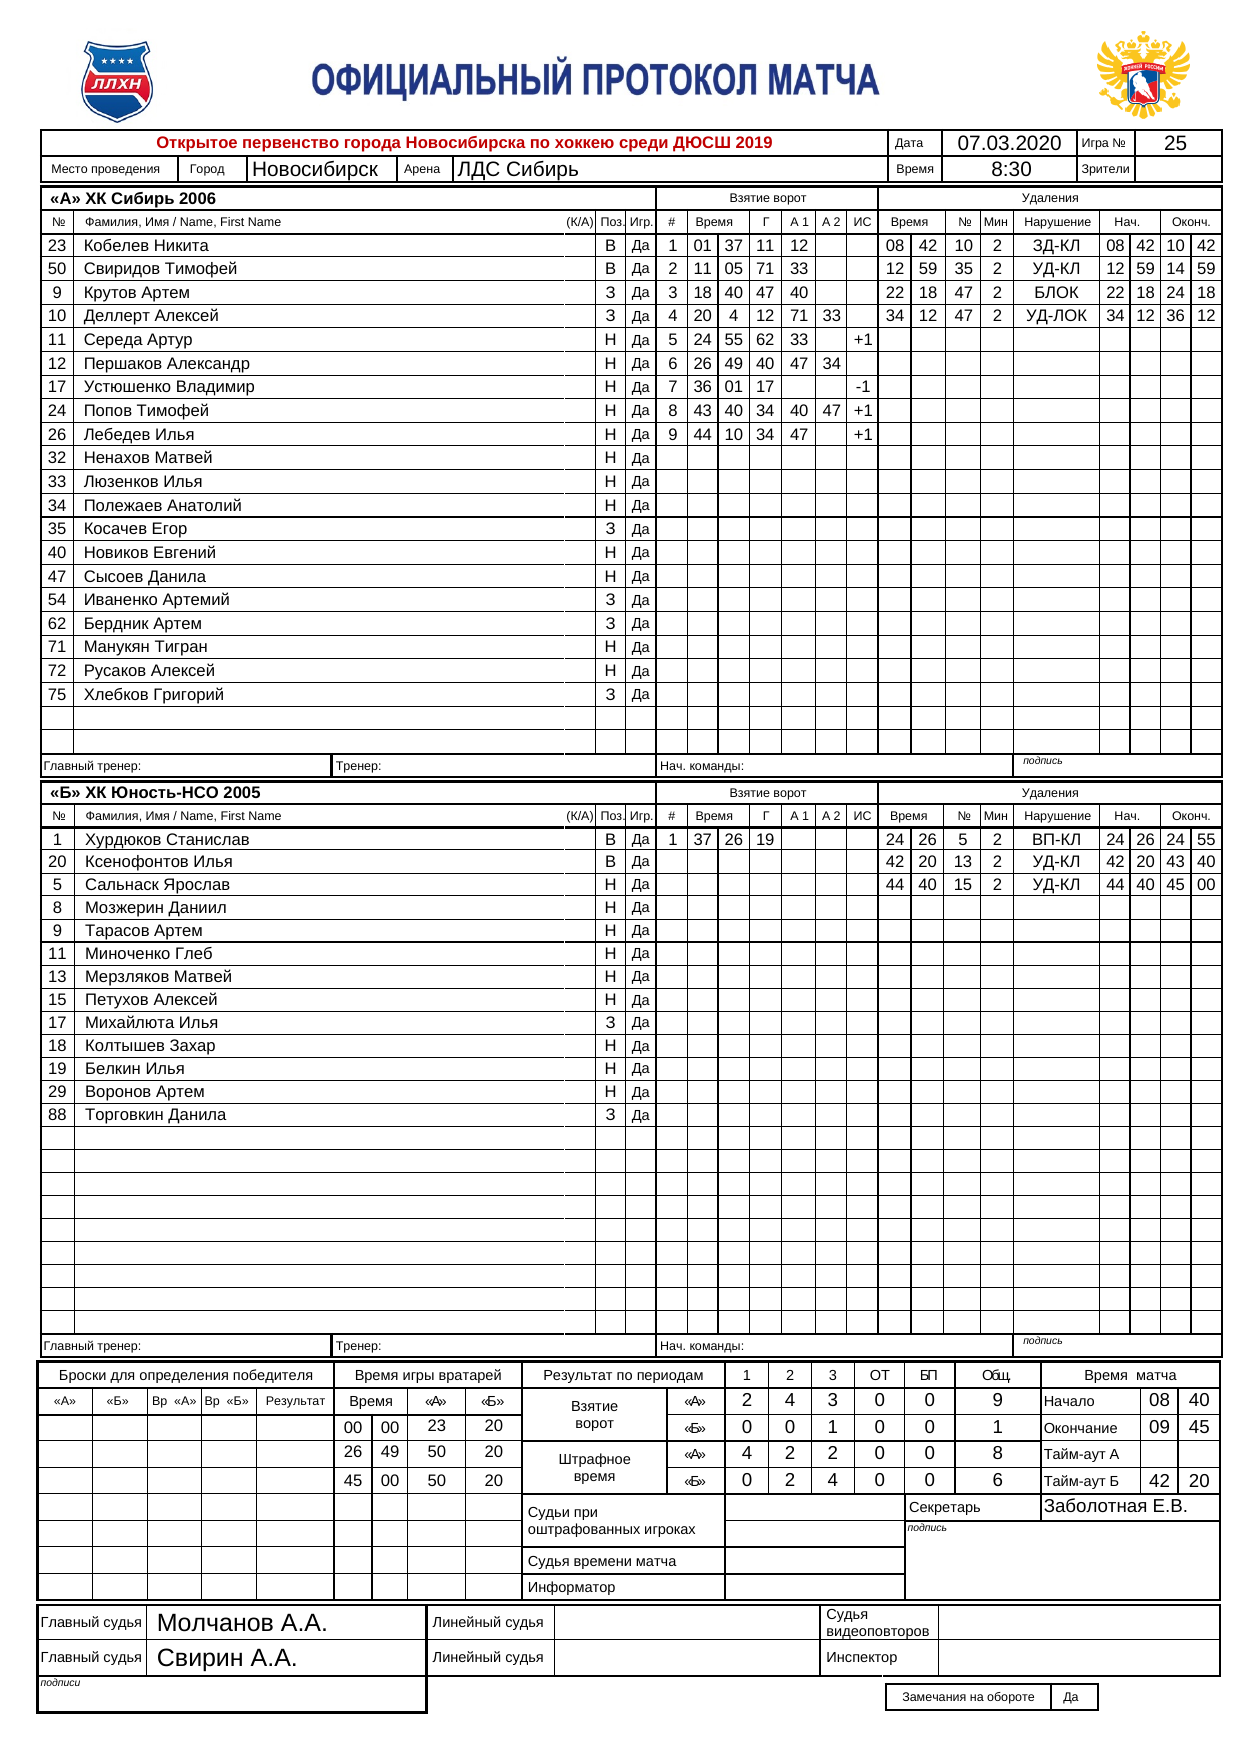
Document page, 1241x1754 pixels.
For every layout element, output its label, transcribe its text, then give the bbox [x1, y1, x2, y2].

table_cell 40 [42, 541, 73, 564]
table_cell [148, 1416, 201, 1440]
table_cell [1100, 494, 1129, 516]
table_cell 22 [1100, 281, 1129, 303]
table_cell [719, 470, 749, 493]
table_cell 42 [1141, 1468, 1177, 1493]
table_cell 2 [981, 281, 1013, 303]
table_cell [1131, 683, 1160, 706]
table_cell [688, 989, 717, 1011]
table_cell 50 [42, 257, 73, 280]
table_cell [912, 399, 945, 422]
table_cell [565, 541, 595, 564]
table_cell «Б» [668, 1415, 724, 1440]
table_cell [981, 896, 1013, 918]
table_cell Тарасов Артем [75, 920, 564, 941]
table_cell [719, 1058, 749, 1079]
table_cell Взятие ворот [523, 1389, 666, 1440]
table_cell [657, 1012, 687, 1033]
table_cell [657, 1058, 687, 1079]
table_cell [688, 1081, 717, 1103]
table_cell Нач. команды: [657, 755, 1012, 776]
table_cell [1014, 376, 1099, 398]
table_cell [946, 730, 980, 753]
table_cell Новиков Евгений [74, 541, 564, 564]
table_cell [565, 636, 595, 658]
table_cell Да [626, 235, 655, 256]
table_cell 0 [855, 1442, 904, 1467]
table_cell 2 [981, 257, 1013, 280]
table_cell З [596, 588, 625, 611]
table_cell [816, 257, 846, 280]
table_cell № [946, 211, 980, 233]
table_cell Першаков Александр [74, 352, 564, 374]
table_cell (К/А) [565, 211, 595, 233]
table_cell Лебедев Илья [74, 423, 564, 445]
table_cell Да [626, 541, 655, 564]
table_cell [1161, 1311, 1190, 1333]
table_cell [816, 659, 846, 682]
table_cell [565, 874, 595, 895]
table_cell 44 [688, 423, 717, 445]
table_cell [816, 1081, 846, 1103]
table_cell [565, 1242, 595, 1264]
table_cell [688, 659, 717, 682]
table_cell [816, 423, 846, 445]
table_cell 59 [1131, 257, 1160, 280]
table_cell [719, 612, 749, 634]
table_cell [912, 352, 945, 374]
table_cell [1131, 588, 1160, 611]
table_cell [1100, 1265, 1129, 1287]
table_cell [981, 1035, 1013, 1057]
table_cell Да [626, 829, 655, 849]
table_cell [565, 683, 595, 706]
table_cell [981, 541, 1013, 564]
table_cell [782, 1035, 815, 1057]
table_cell 37 [719, 235, 749, 256]
table_cell [202, 1468, 256, 1493]
table_cell [782, 494, 815, 516]
table_cell [946, 636, 980, 658]
table_cell [688, 850, 717, 872]
table_cell [847, 612, 877, 634]
table_cell [565, 1173, 595, 1195]
table_cell [1014, 494, 1099, 516]
table_cell [1131, 989, 1160, 1011]
table_cell [565, 588, 595, 611]
table_cell [657, 1242, 687, 1264]
table_cell Да [626, 399, 655, 422]
table_cell Нарушение [1014, 805, 1099, 826]
table_cell Деллерт Алексей [74, 305, 564, 327]
table_cell [373, 1574, 407, 1599]
table_cell [1100, 1127, 1129, 1149]
table_header Результат по периодам [523, 1363, 724, 1387]
table_cell [750, 1288, 781, 1310]
table_cell Оконч. [1161, 211, 1221, 233]
table_cell Манукян Тигран [74, 636, 564, 658]
table_cell [42, 1265, 74, 1287]
table_header 07.03.2020 [943, 131, 1076, 155]
table_cell Судья времени матча [523, 1548, 724, 1573]
table_cell [847, 966, 877, 987]
table_cell [782, 1173, 815, 1195]
table_cell [750, 730, 781, 753]
table_cell [944, 1012, 980, 1033]
table_cell [1192, 1012, 1221, 1033]
table_cell [75, 1150, 564, 1172]
table_cell [1131, 1081, 1160, 1103]
table_cell [148, 1521, 201, 1546]
table_cell Тренер: [333, 755, 655, 776]
table_cell Да [626, 659, 655, 682]
table_cell [782, 1265, 815, 1287]
table_cell 0 [855, 1468, 904, 1493]
table_cell 37 [688, 829, 717, 849]
table_cell [816, 281, 846, 303]
table_cell 5 [42, 874, 74, 895]
table_cell [1161, 1173, 1190, 1195]
table_cell Тайм-аут А [1042, 1441, 1140, 1467]
table_cell [944, 943, 980, 964]
table_cell [981, 636, 1013, 658]
table_cell [782, 1127, 815, 1149]
table_cell 00 [335, 1416, 371, 1440]
table_cell [75, 1127, 564, 1149]
table_cell 8 [42, 896, 74, 918]
table_cell Середа Артур [74, 328, 564, 351]
table_cell [1131, 376, 1160, 398]
table_cell № [944, 805, 980, 826]
table_cell А 2 [816, 805, 846, 826]
table_cell [1161, 1219, 1190, 1241]
table_cell [879, 730, 910, 753]
table_cell [816, 920, 846, 941]
table_cell [726, 1495, 904, 1520]
table_cell [626, 707, 655, 729]
table_cell [1100, 989, 1129, 1011]
table_cell [750, 874, 781, 895]
table_cell [912, 446, 945, 469]
table_cell [981, 470, 1013, 493]
table_cell [688, 518, 717, 540]
table_cell [42, 1196, 74, 1218]
table_cell [565, 399, 595, 422]
table_cell [1131, 423, 1160, 445]
table_cell [847, 1035, 877, 1057]
table_cell [565, 1012, 595, 1033]
table_cell [981, 1265, 1013, 1287]
table_cell [946, 659, 980, 682]
table_cell [847, 235, 877, 256]
table_cell [1161, 1127, 1190, 1149]
table_cell [1099, 1682, 1220, 1711]
table_cell [1014, 920, 1099, 941]
table_cell 0 [905, 1389, 954, 1413]
table_cell [657, 1081, 687, 1103]
table_cell 6 [956, 1468, 1040, 1493]
table_cell [1192, 730, 1221, 753]
table_cell [93, 1468, 147, 1493]
table_cell [1014, 612, 1099, 634]
table_cell Судья видеоповторов [821, 1606, 938, 1639]
table_cell [946, 565, 980, 587]
table_cell Да [626, 565, 655, 587]
table_cell [750, 707, 781, 729]
table_cell [719, 636, 749, 658]
table_cell [1014, 1265, 1099, 1287]
table_cell [944, 1104, 980, 1126]
table_cell [816, 1242, 846, 1264]
table_cell [816, 1311, 846, 1333]
table_cell Да [626, 874, 655, 895]
table_cell [1192, 1196, 1221, 1218]
table_cell [1100, 707, 1129, 729]
table_cell 9 [956, 1389, 1040, 1413]
table_cell [1192, 446, 1221, 469]
table_cell 0 [905, 1468, 954, 1493]
table_cell [946, 328, 980, 351]
table_cell [1161, 636, 1190, 658]
table_cell УД-ЛОК [1014, 305, 1099, 327]
table_cell [42, 730, 73, 753]
table_cell [816, 235, 846, 256]
table_cell [626, 1265, 655, 1287]
table_cell [944, 1219, 980, 1241]
table_cell [39, 1416, 92, 1440]
table_cell [93, 1574, 147, 1599]
table_cell 08 [1100, 235, 1129, 256]
table_cell [912, 1058, 943, 1079]
table_cell [847, 1127, 877, 1149]
table_cell [1192, 896, 1221, 918]
table_cell [335, 1547, 371, 1573]
table_cell подпись [1014, 755, 1221, 776]
table_cell [879, 1196, 910, 1218]
table_cell [1192, 659, 1221, 682]
table_cell [42, 1150, 74, 1172]
table_cell [912, 1150, 943, 1172]
table_cell [1014, 541, 1099, 564]
table_cell [565, 376, 595, 398]
table_cell [1131, 1242, 1160, 1264]
table_cell [202, 1547, 256, 1573]
table_cell [565, 305, 595, 327]
table_cell [1014, 896, 1099, 918]
table_cell Главный судья [39, 1640, 146, 1675]
table_cell [657, 920, 687, 941]
table_cell [750, 1196, 781, 1218]
table_cell Мерзляков Матвей [75, 966, 564, 987]
table_cell [75, 1311, 564, 1333]
table_cell 11 [42, 328, 73, 351]
table_cell Да [626, 943, 655, 964]
table_cell [912, 518, 945, 540]
table_cell [555, 1606, 819, 1639]
table_cell [1161, 659, 1190, 682]
table_cell 2 [981, 235, 1013, 256]
table_cell Торговкин Данила [75, 1104, 564, 1126]
table_cell [1161, 1058, 1190, 1079]
table_cell [74, 730, 564, 753]
table_cell [946, 612, 980, 634]
table_cell 40 [719, 281, 749, 303]
table_cell 54 [42, 588, 73, 611]
table_cell [946, 446, 980, 469]
table_cell 47 [42, 565, 73, 587]
table_cell 20 [1179, 1468, 1219, 1493]
table_cell [1100, 541, 1129, 564]
table_cell [565, 423, 595, 445]
table_cell 40 [782, 399, 815, 422]
table_cell [1192, 943, 1221, 964]
table_cell [688, 1058, 717, 1079]
table_cell [1100, 896, 1129, 918]
table_cell [657, 588, 687, 611]
table_cell Окончание [1042, 1415, 1140, 1440]
table_cell 35 [946, 257, 980, 280]
table_cell [750, 1104, 781, 1126]
table_cell «Б» [93, 1389, 147, 1413]
table_cell [1100, 1173, 1129, 1195]
table_cell [847, 943, 877, 964]
table_cell [879, 1265, 910, 1287]
table_cell [1100, 1012, 1129, 1033]
table_cell [1161, 446, 1190, 469]
table_cell 20 [466, 1468, 521, 1493]
table_cell [879, 920, 910, 941]
table_cell [816, 1127, 846, 1149]
table_cell [1014, 399, 1099, 422]
table_cell [879, 470, 910, 493]
table_cell [202, 1494, 256, 1520]
table_cell 26 [42, 423, 73, 445]
table_cell 62 [42, 612, 73, 634]
table_cell Да [626, 257, 655, 280]
table_cell [565, 1035, 595, 1057]
table_cell [879, 1035, 910, 1057]
table_cell [782, 1242, 815, 1264]
table_cell 34 [1100, 305, 1129, 327]
table_cell [912, 1288, 943, 1310]
table_cell [1100, 1288, 1129, 1310]
table_cell БЛОК [1014, 281, 1099, 303]
table_header 25 [1136, 131, 1221, 155]
table_cell 19 [750, 829, 781, 849]
table_cell 2 [981, 874, 1013, 895]
table_cell [981, 565, 1013, 587]
table_cell 2 [981, 850, 1013, 872]
table_cell 47 [816, 399, 846, 422]
table_cell [657, 1311, 687, 1333]
table_cell 33 [816, 305, 846, 327]
table_cell [1100, 659, 1129, 682]
table_header «Б» ХК Юность-НСО 2005 [42, 783, 655, 803]
table_cell [1131, 352, 1160, 374]
table_cell [565, 1219, 595, 1241]
table_cell 09 [1141, 1415, 1177, 1440]
table_cell [719, 1127, 749, 1149]
table_cell 26 [1131, 829, 1160, 849]
table_cell Русаков Алексей [74, 659, 564, 682]
table_cell 4 [726, 1442, 768, 1467]
table_cell [626, 1288, 655, 1310]
table_cell 45 [335, 1468, 371, 1493]
table_cell [879, 707, 910, 729]
table_cell [1192, 1127, 1221, 1149]
table_cell [879, 541, 910, 564]
table_cell З [596, 612, 625, 634]
table_cell [42, 1127, 74, 1149]
table_cell Белкин Илья [75, 1058, 564, 1079]
table_cell [847, 588, 877, 611]
table_cell [565, 989, 595, 1011]
table_cell 08 [1141, 1389, 1177, 1413]
table_cell [1100, 328, 1129, 351]
table_cell 4 [719, 305, 749, 327]
table_cell Н [596, 1035, 625, 1057]
table_cell [719, 920, 749, 941]
table_cell [1131, 446, 1160, 469]
table_cell [719, 1035, 749, 1057]
table_cell [782, 1058, 815, 1079]
table_cell [782, 707, 815, 729]
table_cell [782, 896, 815, 918]
table_cell [565, 1104, 595, 1126]
table_cell Да [626, 281, 655, 303]
table_cell [946, 423, 980, 445]
table_cell [1014, 565, 1099, 587]
table_cell [912, 541, 945, 564]
table_cell 0 [769, 1415, 811, 1440]
table_cell [1131, 328, 1160, 351]
table_cell 17 [42, 1012, 74, 1033]
table_cell [335, 1574, 371, 1599]
table_cell [75, 1173, 564, 1195]
table_cell [816, 1012, 846, 1033]
table_cell [981, 730, 1013, 753]
table_cell [946, 352, 980, 374]
table_cell [750, 612, 781, 634]
table_cell [879, 565, 910, 587]
table_cell [1161, 352, 1190, 374]
table_cell [1100, 1035, 1129, 1057]
table_cell Да [626, 494, 655, 516]
table_cell [688, 541, 717, 564]
table_cell Да [626, 636, 655, 658]
table_cell [657, 730, 687, 753]
table_cell 13 [42, 966, 74, 987]
table_cell Тренер: [333, 1335, 655, 1356]
table_cell Да [626, 352, 655, 374]
table_cell «А» [668, 1442, 724, 1467]
table_cell [1192, 423, 1221, 445]
table_cell [782, 730, 815, 753]
table_cell [981, 966, 1013, 987]
table_cell [981, 920, 1013, 941]
table_cell [981, 423, 1013, 445]
table_cell 12 [912, 305, 945, 327]
table_cell Н [596, 636, 625, 658]
table_cell [912, 943, 943, 964]
table_cell 12 [750, 305, 781, 327]
table_cell Линейный судья [428, 1640, 554, 1675]
table_cell 47 [750, 281, 781, 303]
table_cell «А» [668, 1389, 724, 1413]
table_cell 0 [905, 1442, 954, 1467]
table_cell 01 [688, 235, 717, 256]
table_cell [657, 1035, 687, 1057]
table_cell [1161, 565, 1190, 587]
table_cell Нарушение [1014, 211, 1099, 233]
table_cell [1100, 423, 1129, 445]
table_cell [750, 541, 781, 564]
table_cell Н [596, 423, 625, 445]
table_header 3 [812, 1363, 854, 1387]
table_cell [657, 989, 687, 1011]
table_cell [719, 446, 749, 469]
table_cell [596, 707, 625, 729]
table_cell [719, 565, 749, 587]
table_cell [847, 1288, 877, 1310]
table_cell [719, 896, 749, 918]
table_cell В [596, 829, 625, 849]
table_cell [981, 494, 1013, 516]
table_cell З [596, 281, 625, 303]
table_cell Информатор [523, 1575, 724, 1599]
table_cell [565, 612, 595, 634]
table_cell [782, 920, 815, 941]
table_cell [726, 1521, 904, 1546]
table_cell [782, 541, 815, 564]
table_cell 33 [782, 328, 815, 351]
table_cell [657, 1219, 687, 1241]
table_cell 50 [408, 1468, 465, 1493]
table_cell [912, 989, 943, 1011]
table_cell [1136, 157, 1221, 181]
table_cell [981, 1288, 1013, 1310]
table_cell [657, 470, 687, 493]
table_cell 55 [719, 328, 749, 351]
table_cell [816, 683, 846, 706]
table_cell [1014, 588, 1099, 611]
table_cell 15 [42, 989, 74, 1011]
table_cell [1192, 1058, 1221, 1079]
table_cell [750, 1012, 781, 1033]
table_cell 1 [657, 829, 687, 849]
table_cell 40 [782, 281, 815, 303]
table_cell Главный тренер: [42, 1335, 330, 1356]
table_cell В [596, 257, 625, 280]
table_cell [816, 588, 846, 611]
table_cell 1 [812, 1415, 854, 1440]
table_cell [257, 1416, 333, 1440]
table_cell [596, 730, 625, 753]
table_cell Время [335, 1389, 407, 1413]
table_cell [1161, 423, 1190, 445]
table_cell [148, 1547, 201, 1573]
table_cell Да [626, 1012, 655, 1033]
table_cell [688, 446, 717, 469]
table_cell [1131, 1311, 1160, 1333]
table_cell [847, 352, 877, 374]
table_cell [912, 730, 945, 753]
table_cell [565, 920, 595, 941]
table_cell Время [688, 805, 749, 826]
table_cell 47 [782, 423, 815, 445]
table_cell [373, 1494, 407, 1520]
table_cell [816, 730, 846, 753]
table_cell Да [626, 1081, 655, 1103]
table_cell [847, 920, 877, 941]
table_cell [879, 1311, 910, 1333]
table_cell 18 [688, 281, 717, 303]
table_cell Время [879, 211, 945, 233]
table_cell Да [626, 850, 655, 872]
table_cell Да [626, 896, 655, 918]
table_cell [879, 1150, 910, 1172]
table_cell [750, 1081, 781, 1103]
table_cell [1014, 423, 1099, 445]
table_header Удаления [879, 188, 1221, 209]
picture [5, 28, 1197, 129]
table_cell 71 [750, 257, 781, 280]
table_cell [657, 494, 687, 516]
table_cell [847, 541, 877, 564]
table_cell [816, 636, 846, 658]
table_cell [719, 730, 749, 753]
table_cell [847, 707, 877, 729]
table_cell З [596, 683, 625, 706]
table_cell [565, 1265, 595, 1287]
table_cell [596, 1127, 625, 1149]
table_cell [1131, 1012, 1160, 1033]
table_cell [75, 1196, 564, 1218]
table_cell [1014, 1012, 1099, 1033]
table_cell [1161, 1242, 1190, 1264]
table_cell Н [596, 328, 625, 351]
table_cell [1141, 1441, 1177, 1467]
table_cell [1100, 1196, 1129, 1218]
table_cell [596, 1288, 625, 1310]
table_cell В [596, 235, 625, 256]
table_cell [912, 1012, 943, 1033]
table_cell 40 [719, 399, 749, 422]
table_cell +1 [847, 328, 877, 351]
table_cell [626, 1173, 655, 1195]
table_cell 47 [946, 281, 980, 303]
table_cell 0 [905, 1415, 954, 1440]
table_cell [1131, 636, 1160, 658]
table_cell [1100, 1242, 1129, 1264]
table_cell [657, 1127, 687, 1149]
table_cell 01 [719, 376, 749, 398]
table_cell [1192, 328, 1221, 351]
table_cell [1131, 1288, 1160, 1310]
table_cell [1131, 1127, 1160, 1149]
table_cell [816, 1104, 846, 1126]
table_cell ИС [847, 805, 877, 826]
table_cell Н [596, 874, 625, 895]
table_cell Попов Тимофей [74, 399, 564, 422]
table_cell [883, 1677, 1220, 1681]
table_cell [847, 874, 877, 895]
table_cell Н [596, 1081, 625, 1103]
table_cell [1161, 1196, 1190, 1218]
table_cell [1192, 636, 1221, 658]
table_cell [565, 896, 595, 918]
table_cell [912, 920, 943, 941]
table_cell Михайлюта Илья [75, 1012, 564, 1033]
table_cell Свиридов Тимофей [74, 257, 564, 280]
table_cell 00 [1192, 874, 1221, 895]
table_cell [750, 1035, 781, 1057]
table_cell [879, 659, 910, 682]
table_cell [657, 1104, 687, 1126]
table_cell [1131, 1058, 1160, 1079]
table_cell [1131, 1104, 1160, 1126]
table_cell [946, 541, 980, 564]
table_cell [912, 588, 945, 611]
table_cell [466, 1574, 521, 1599]
table_cell [782, 683, 815, 706]
table_cell [981, 707, 1013, 729]
table_cell [847, 1150, 877, 1172]
table_cell [1161, 1012, 1190, 1033]
table_cell 34 [750, 399, 781, 422]
table_cell З [596, 305, 625, 327]
table_cell [1192, 707, 1221, 729]
table_cell [202, 1441, 256, 1467]
table_cell [257, 1547, 333, 1573]
table_cell [719, 683, 749, 706]
table_cell 62 [750, 328, 781, 351]
table_cell [688, 1173, 717, 1195]
table_cell Н [596, 446, 625, 469]
table_cell [879, 423, 910, 445]
table_cell [1014, 1288, 1099, 1310]
table_cell [657, 659, 687, 682]
table_cell Устюшенко Владимир [74, 376, 564, 398]
table_cell 26 [719, 829, 749, 849]
table_cell [565, 966, 595, 987]
table_cell [981, 518, 1013, 540]
table_cell [782, 1196, 815, 1218]
table_cell Ксенофонтов Илья [75, 850, 564, 872]
table_cell [719, 1219, 749, 1241]
table_cell [1100, 565, 1129, 587]
table_cell [257, 1468, 333, 1493]
table_cell [1161, 1081, 1190, 1103]
table_cell 10 [946, 235, 980, 256]
table_cell [1192, 470, 1221, 493]
table_cell [657, 518, 687, 540]
table_cell 0 [726, 1415, 768, 1440]
table_cell [596, 1265, 625, 1287]
table_cell [944, 989, 980, 1011]
table_cell 24 [688, 328, 717, 351]
table_cell № [42, 211, 73, 233]
table_cell Хурдюков Станислав [75, 829, 564, 849]
table_cell 9 [42, 281, 73, 303]
table_cell Н [596, 494, 625, 516]
table_cell [719, 1242, 749, 1264]
table_cell [879, 588, 910, 611]
table_cell Секретарь [906, 1495, 1040, 1520]
table_cell [939, 1606, 1219, 1639]
table_cell [1014, 730, 1099, 753]
table_cell [719, 943, 749, 964]
table_cell [981, 352, 1013, 374]
table_cell № [42, 805, 74, 826]
table_cell [944, 1058, 980, 1079]
table_cell 88 [42, 1104, 74, 1126]
table_cell [946, 376, 980, 398]
table_cell [944, 1150, 980, 1172]
table_header Дата [889, 131, 941, 155]
table_cell 12 [879, 257, 910, 280]
table_cell [816, 850, 846, 872]
table_cell [981, 1150, 1013, 1172]
table_cell [1192, 588, 1221, 611]
table_cell [657, 966, 687, 987]
table_cell [466, 1521, 521, 1546]
table_cell [847, 257, 877, 280]
table_cell [1161, 1150, 1190, 1172]
table_cell 40 [912, 874, 943, 895]
table_cell [981, 1311, 1013, 1333]
table_cell [565, 1058, 595, 1079]
table_cell Да [626, 989, 655, 1011]
table_cell [912, 683, 945, 706]
table_cell [879, 636, 910, 658]
table_cell [944, 1173, 980, 1195]
table_cell [565, 235, 595, 256]
table_cell [981, 683, 1013, 706]
table_cell [688, 588, 717, 611]
table_cell [912, 1104, 943, 1126]
table_cell [912, 636, 945, 658]
table_cell [912, 1265, 943, 1287]
table_cell [1192, 494, 1221, 516]
table_cell [1161, 707, 1190, 729]
table_cell [816, 943, 846, 964]
table_cell [1192, 1104, 1221, 1126]
table_cell «Б» [668, 1468, 724, 1493]
table_cell [912, 1219, 943, 1241]
table_cell [657, 1196, 687, 1218]
table_cell [981, 1173, 1013, 1195]
table_cell [1131, 896, 1160, 918]
table_cell [688, 1311, 717, 1333]
table_cell [42, 1288, 74, 1310]
table_cell [1014, 943, 1099, 964]
table_cell [257, 1494, 333, 1520]
table_cell [42, 1311, 74, 1333]
table_cell [657, 943, 687, 964]
table_cell [719, 850, 749, 872]
table_cell [1192, 1288, 1221, 1310]
table_cell [1100, 1081, 1129, 1103]
table_cell [1131, 1196, 1160, 1218]
table_header Игра № [1078, 131, 1134, 155]
table_cell [1131, 1265, 1160, 1287]
table_cell Н [596, 541, 625, 564]
table_cell Судьи при оштрафованных игроках [523, 1495, 724, 1546]
table_cell [1100, 376, 1129, 398]
table_cell [1100, 588, 1129, 611]
table_cell [1014, 1242, 1099, 1264]
table_cell [42, 1242, 74, 1264]
table_cell [981, 1127, 1013, 1149]
table_cell [981, 1196, 1013, 1218]
table_cell [373, 1547, 407, 1573]
table_cell [688, 943, 717, 964]
table_cell [946, 588, 980, 611]
table_cell [39, 1468, 92, 1493]
table_cell 8:30 [943, 157, 1076, 181]
table_cell [750, 896, 781, 918]
table_cell [847, 446, 877, 469]
table_cell [1014, 1081, 1099, 1103]
table_cell Косачев Егор [74, 518, 564, 540]
table_cell 0 [726, 1468, 768, 1493]
table_cell Сальнаск Ярослав [75, 874, 564, 895]
table_cell [1192, 1311, 1221, 1333]
table_cell 40 [1131, 874, 1160, 895]
table_cell [719, 1104, 749, 1126]
table_cell А 2 [816, 211, 846, 233]
table_cell [1192, 1035, 1221, 1057]
table_cell [1192, 518, 1221, 540]
table_cell 26 [688, 352, 717, 374]
table_cell [750, 1242, 781, 1264]
table_cell [657, 850, 687, 872]
table_cell [148, 1494, 201, 1520]
table_cell З [596, 1012, 625, 1033]
table_cell [1192, 1173, 1221, 1195]
table_cell [257, 1574, 333, 1599]
table_cell [944, 1288, 980, 1310]
table_cell [719, 1265, 749, 1287]
table_cell [688, 1127, 717, 1149]
table_cell [408, 1494, 465, 1520]
table_cell Г [750, 805, 781, 826]
table_cell 4 [812, 1468, 854, 1493]
table_cell [944, 1242, 980, 1264]
table_header Взятие ворот [657, 188, 877, 209]
table_cell [565, 352, 595, 374]
table_cell [816, 1288, 846, 1310]
table_cell 36 [688, 376, 717, 398]
table_cell [750, 446, 781, 469]
table_cell [596, 1219, 625, 1241]
table_cell [782, 850, 815, 872]
table_cell Н [596, 966, 625, 987]
table_cell [816, 470, 846, 493]
table_cell [688, 1150, 717, 1172]
table_cell Фамилия, Имя / Name, First Name [74, 211, 565, 233]
table_cell 59 [912, 257, 945, 280]
table_cell [39, 1494, 92, 1520]
table_cell [981, 1081, 1013, 1103]
table_cell подпись [1014, 1335, 1221, 1356]
table_cell [750, 1127, 781, 1149]
table_cell +1 [847, 423, 877, 445]
table_cell [1131, 1150, 1160, 1172]
table_cell [847, 683, 877, 706]
table_cell 20 [912, 850, 943, 872]
table_cell [75, 1242, 564, 1264]
table_cell 13 [944, 850, 980, 872]
table_cell 40 [750, 352, 781, 374]
table_cell [782, 1012, 815, 1033]
table_cell 11 [42, 943, 74, 964]
table_cell Заболотная Е.В. [1042, 1495, 1219, 1520]
table_cell Люзенков Илья [74, 470, 564, 493]
table_cell Н [596, 399, 625, 422]
table_cell 2 [769, 1442, 811, 1467]
table_cell [626, 1150, 655, 1172]
table_cell [782, 518, 815, 540]
table_cell [42, 1173, 74, 1195]
table_cell Н [596, 352, 625, 374]
table_cell [1100, 399, 1129, 422]
table_cell Тайм-аут Б [1042, 1468, 1140, 1493]
table_cell [1192, 1265, 1221, 1287]
table_cell [912, 1311, 943, 1333]
table_cell 20 [466, 1416, 521, 1440]
table_cell 19 [42, 1058, 74, 1079]
table_cell [981, 1058, 1013, 1079]
table_cell [879, 494, 910, 516]
table_cell [719, 874, 749, 895]
table_cell [816, 1196, 846, 1218]
table_cell [847, 518, 877, 540]
table_cell [1161, 328, 1190, 351]
table_cell [1161, 896, 1190, 918]
table_cell Фамилия, Имя / Name, First Name [75, 805, 565, 826]
table_cell [816, 565, 846, 587]
table_cell Бердник Артем [74, 612, 564, 634]
table_cell [657, 565, 687, 587]
table_cell [750, 850, 781, 872]
table_cell [847, 636, 877, 658]
table_cell [1014, 989, 1099, 1011]
table_cell [1014, 707, 1099, 729]
table_cell [879, 1081, 910, 1103]
table_cell [1014, 518, 1099, 540]
table_cell [981, 446, 1013, 469]
table_cell [719, 1196, 749, 1218]
table_cell 1 [657, 235, 687, 256]
table_cell Линейный судья [428, 1606, 554, 1639]
table_cell [726, 1548, 904, 1573]
table_cell [912, 659, 945, 682]
table_cell [466, 1494, 521, 1520]
table_cell [1100, 612, 1129, 634]
table_cell 55 [1192, 829, 1221, 849]
table_cell [912, 1127, 943, 1149]
table_header Замечания на обороте [887, 1685, 1050, 1709]
table_cell [750, 1265, 781, 1287]
table_cell # [657, 805, 687, 826]
table_cell Да [626, 305, 655, 327]
table_cell [1014, 352, 1099, 374]
table_cell 45 [1161, 874, 1190, 895]
table_cell [1131, 1035, 1160, 1057]
table_cell Нач. [1100, 805, 1160, 826]
table_cell [750, 989, 781, 1011]
table_cell Да [626, 1058, 655, 1079]
table_cell 2 [981, 829, 1013, 849]
table_cell [946, 683, 980, 706]
table_cell ВП-КЛ [1014, 829, 1099, 849]
table_cell [657, 1150, 687, 1172]
table_cell [981, 659, 1013, 682]
table_cell 10 [42, 305, 73, 327]
table_cell 2 [726, 1389, 768, 1413]
table_cell [1192, 1219, 1221, 1241]
table_cell [1014, 1219, 1099, 1241]
table_cell [1192, 966, 1221, 987]
table_cell [847, 1196, 877, 1218]
table_cell [912, 966, 943, 987]
table_cell [596, 1173, 625, 1195]
table_cell [657, 636, 687, 658]
table_cell [39, 1547, 92, 1573]
table_cell [1192, 1242, 1221, 1264]
table_cell [1100, 730, 1129, 753]
table_cell [879, 896, 910, 918]
table_cell [1131, 470, 1160, 493]
table_cell 34 [816, 352, 846, 374]
table_cell [912, 565, 945, 587]
table_cell 9 [42, 920, 74, 941]
table_cell [626, 1196, 655, 1218]
table_header 2 [769, 1363, 811, 1387]
table_cell 50 [408, 1441, 465, 1467]
table_cell [1131, 659, 1160, 682]
table_cell З [596, 518, 625, 540]
table_cell [719, 1311, 749, 1333]
table_cell [981, 1012, 1013, 1033]
table_cell [816, 1173, 846, 1195]
table_cell 36 [1161, 305, 1190, 327]
table_cell [847, 896, 877, 918]
table_cell [565, 1150, 595, 1172]
table_cell [202, 1416, 256, 1440]
table_cell [750, 920, 781, 941]
table_cell [847, 1265, 877, 1287]
table_cell 24 [1100, 829, 1129, 849]
table_cell [565, 730, 595, 753]
table_cell [688, 1196, 717, 1218]
table_cell Полежаев Анатолий [74, 494, 564, 516]
table_cell [148, 1468, 201, 1493]
table_cell Н [596, 376, 625, 398]
table_cell (К/А) [565, 805, 595, 826]
table_cell [1014, 636, 1099, 658]
table_cell [1192, 920, 1221, 941]
table_cell 15 [944, 874, 980, 895]
table_cell [1100, 683, 1129, 706]
table_cell 2 [769, 1468, 811, 1493]
table_cell 45 [1179, 1415, 1219, 1440]
table_cell [879, 1012, 910, 1033]
table_cell [816, 541, 846, 564]
table_cell Нач. [1100, 211, 1160, 233]
table_cell [688, 707, 717, 729]
table_cell [1161, 588, 1190, 611]
table_cell [879, 518, 910, 540]
table_cell [750, 1173, 781, 1195]
table_cell [565, 1288, 595, 1310]
table_cell [782, 612, 815, 634]
table_cell Н [596, 896, 625, 918]
table_cell 72 [42, 659, 73, 682]
table_cell [596, 1150, 625, 1172]
table_cell [946, 470, 980, 493]
table_cell [847, 659, 877, 682]
table_header Время матча [1042, 1363, 1219, 1387]
table_cell [1100, 1311, 1129, 1333]
table_cell 20 [1131, 850, 1160, 872]
table_cell [657, 541, 687, 564]
table_cell [1161, 612, 1190, 634]
table_cell [1161, 683, 1190, 706]
table_cell [939, 1640, 1219, 1675]
table_cell [1161, 1035, 1190, 1057]
table_cell [1014, 328, 1099, 351]
table_cell 22 [879, 281, 910, 303]
table_cell [688, 1288, 717, 1310]
table_cell [879, 352, 910, 374]
table_cell [1131, 1219, 1160, 1241]
table_cell Штрафное время [523, 1442, 666, 1493]
table_cell [1014, 1127, 1099, 1149]
table_cell [719, 1012, 749, 1033]
table_cell [626, 1219, 655, 1241]
table_cell [1161, 376, 1190, 398]
table_cell Да [626, 612, 655, 634]
table_cell [1192, 989, 1221, 1011]
table_cell 49 [373, 1441, 407, 1467]
table_cell [912, 1242, 943, 1264]
table_cell [879, 376, 910, 398]
table_cell [1014, 659, 1099, 682]
table_cell [1014, 1058, 1099, 1079]
table_cell [39, 1441, 92, 1467]
table_cell [719, 989, 749, 1011]
table_cell [1192, 683, 1221, 706]
table_cell 10 [719, 423, 749, 445]
table_cell «А» [408, 1389, 465, 1413]
table_cell [879, 446, 910, 469]
table_cell [782, 1081, 815, 1103]
table_cell [688, 730, 717, 753]
table_cell [782, 636, 815, 658]
table_cell [1161, 494, 1190, 516]
table_cell [879, 612, 910, 634]
table_cell [847, 281, 877, 303]
table_cell 40 [1192, 850, 1221, 872]
table_cell [688, 1012, 717, 1033]
table_cell [42, 1219, 74, 1241]
table_cell [816, 1035, 846, 1057]
table_cell [565, 850, 595, 872]
table_cell 32 [42, 446, 73, 469]
table_header Да [1052, 1685, 1097, 1709]
table_cell [1161, 1104, 1190, 1126]
table_cell [981, 1219, 1013, 1241]
table_cell [565, 1311, 595, 1333]
table_cell [565, 518, 595, 540]
table_cell [565, 1127, 595, 1149]
table_cell [565, 328, 595, 351]
table_cell «Б » [466, 1389, 521, 1413]
table_cell [782, 1288, 815, 1310]
table_cell [750, 470, 781, 493]
table_cell [1131, 1173, 1160, 1195]
table_cell УД-КЛ [1014, 850, 1099, 872]
table_cell [657, 612, 687, 634]
table_cell [75, 1265, 564, 1287]
table_header Открытое первенство города Новосибирска по хоккею среди ДЮСШ 2019 [42, 131, 887, 155]
table_cell [847, 1311, 877, 1333]
table_cell [1131, 541, 1160, 564]
table_cell Н [596, 565, 625, 587]
table_cell [1161, 966, 1190, 987]
table_cell [1161, 920, 1190, 941]
table_cell 20 [42, 850, 74, 872]
table_cell 47 [782, 352, 815, 374]
table_header Взятие ворот [657, 783, 877, 803]
table_header Время игры вратарей [335, 1363, 521, 1387]
table_cell 2 [812, 1442, 854, 1467]
table_cell [847, 989, 877, 1011]
table_cell [1161, 470, 1190, 493]
table_cell Арена [398, 157, 452, 181]
table_cell [944, 1081, 980, 1103]
table_cell [1161, 943, 1190, 964]
table_cell [408, 1574, 465, 1599]
table_cell [719, 707, 749, 729]
table_cell «А» [39, 1389, 92, 1413]
table_cell [1100, 470, 1129, 493]
table_cell [946, 707, 980, 729]
table_cell [1131, 730, 1160, 753]
table_cell # [657, 211, 687, 233]
table_cell [726, 1575, 904, 1599]
table_cell [912, 423, 945, 445]
table_cell [912, 707, 945, 729]
table_cell [750, 1058, 781, 1079]
table_cell [1100, 920, 1129, 941]
table_cell [1100, 636, 1129, 658]
table_cell 12 [782, 235, 815, 256]
table_cell [1100, 1219, 1129, 1241]
table_header «А» ХК Сибирь 2006 [42, 188, 655, 209]
table_cell [944, 1311, 980, 1333]
table_cell [1131, 494, 1160, 516]
table_cell [1192, 1081, 1221, 1103]
table_cell [912, 1173, 943, 1195]
table_cell [816, 446, 846, 469]
table_cell [847, 565, 877, 587]
table_cell 24 [879, 829, 910, 849]
table_cell [688, 494, 717, 516]
table_cell 3 [657, 281, 687, 303]
table_cell Результат [257, 1389, 333, 1413]
table_cell Поз. [596, 211, 625, 233]
table_cell [750, 636, 781, 658]
table_cell [816, 966, 846, 987]
table_cell 47 [946, 305, 980, 327]
table_cell [981, 328, 1013, 351]
table_cell 35 [42, 518, 73, 540]
table_cell 6 [657, 352, 687, 374]
table_cell [981, 399, 1013, 422]
table_cell [847, 470, 877, 493]
table_cell 71 [42, 636, 73, 658]
table_cell [39, 1574, 92, 1599]
table_cell [847, 1173, 877, 1195]
table_cell А 1 [782, 211, 815, 233]
table_cell [719, 518, 749, 540]
table_cell Поз. [596, 805, 625, 826]
table_cell [1192, 376, 1221, 398]
table_cell [719, 659, 749, 682]
table_cell [657, 874, 687, 895]
table_cell 1 [956, 1415, 1040, 1440]
table_cell [688, 966, 717, 987]
table_cell [847, 494, 877, 516]
table_cell [1161, 1288, 1190, 1310]
table_cell [816, 989, 846, 1011]
table_cell [782, 376, 815, 398]
table_cell 18 [912, 281, 945, 303]
table_cell [879, 989, 910, 1011]
table_cell Мозжерин Даниил [75, 896, 564, 918]
table_cell [782, 659, 815, 682]
table_cell [782, 1150, 815, 1172]
table_cell [946, 399, 980, 422]
table_cell [202, 1521, 256, 1546]
table_cell [782, 966, 815, 987]
table_cell 44 [879, 874, 910, 895]
table_cell [750, 943, 781, 964]
table_cell [688, 1219, 717, 1241]
table_cell 9 [657, 423, 687, 445]
table_cell 18 [42, 1035, 74, 1057]
table_cell [93, 1416, 147, 1440]
table_cell [782, 446, 815, 469]
table_cell 12 [42, 352, 73, 374]
table_cell Свирин А.А. [147, 1640, 425, 1675]
table_cell 2 [657, 257, 687, 280]
table_cell [750, 494, 781, 516]
table_cell Да [626, 966, 655, 987]
table_cell [912, 1196, 943, 1218]
table_cell [879, 328, 910, 351]
table_cell 1 [42, 829, 74, 849]
table_cell Вр «Б» [202, 1389, 256, 1413]
table_cell [1131, 707, 1160, 729]
table_cell ЗД-КЛ [1014, 235, 1099, 256]
table_cell [688, 636, 717, 658]
table_cell Игр. [626, 805, 655, 826]
table_cell [782, 1219, 815, 1241]
table_cell -1 [847, 376, 877, 398]
table_cell 00 [373, 1416, 407, 1440]
table_cell Крутов Артем [74, 281, 564, 303]
table_cell 12 [1192, 305, 1221, 327]
table_cell УД-КЛ [1014, 257, 1099, 280]
table_cell [719, 541, 749, 564]
table_cell Да [626, 683, 655, 706]
table_cell подпись [906, 1522, 1219, 1599]
table_cell Главный тренер: [42, 755, 330, 776]
table_cell Время [688, 211, 749, 233]
table_cell [879, 399, 910, 422]
table_cell [1131, 943, 1160, 964]
table_cell Игр. [626, 211, 655, 233]
table_cell Н [596, 920, 625, 941]
table_cell [74, 707, 564, 729]
table_cell Молчанов А.А. [147, 1606, 425, 1639]
table_cell 24 [1161, 281, 1190, 303]
table_cell Да [626, 1104, 655, 1126]
table_cell 0 [855, 1415, 904, 1440]
table_cell [782, 565, 815, 587]
table_cell [688, 1242, 717, 1264]
table_cell Да [626, 920, 655, 941]
table_cell [565, 659, 595, 682]
table_cell [750, 588, 781, 611]
table_cell [657, 1265, 687, 1287]
table_cell 7 [657, 376, 687, 398]
table_cell 23 [42, 235, 73, 256]
table_cell [466, 1547, 521, 1573]
table_cell подписи [39, 1677, 425, 1711]
table_cell [335, 1521, 371, 1546]
table_cell [912, 328, 945, 351]
table_cell 42 [879, 850, 910, 872]
table_cell [981, 376, 1013, 398]
table_cell [981, 588, 1013, 611]
table_cell 2 [981, 305, 1013, 327]
table_cell [408, 1521, 465, 1546]
table_cell [1100, 943, 1129, 964]
table_cell [946, 518, 980, 540]
table_cell 40 [1179, 1389, 1219, 1413]
table_cell 49 [719, 352, 749, 374]
table_cell 12 [1131, 305, 1160, 327]
table_cell [626, 730, 655, 753]
table_header Общ. [956, 1363, 1040, 1387]
table_cell [335, 1494, 371, 1520]
table_cell [1131, 920, 1160, 941]
table_cell 24 [42, 399, 73, 422]
table_cell 20 [688, 305, 717, 327]
table_cell Инспектор [821, 1640, 938, 1675]
table_cell [596, 1311, 625, 1333]
table_cell Да [626, 518, 655, 540]
table_cell [816, 1265, 846, 1287]
table_cell [565, 257, 595, 280]
table_cell [816, 1150, 846, 1172]
table_cell [847, 829, 877, 849]
table_cell [816, 518, 846, 540]
table_cell Колтышев Захар [75, 1035, 564, 1057]
table_cell 00 [373, 1468, 407, 1493]
table_cell Нач. команды: [657, 1335, 1012, 1356]
table_cell [912, 470, 945, 493]
table_cell [981, 943, 1013, 964]
table_cell [879, 1173, 910, 1195]
table_cell [1161, 399, 1190, 422]
table_cell Время [879, 805, 943, 826]
table_cell 34 [879, 305, 910, 327]
table_cell [657, 1288, 687, 1310]
table_cell 11 [750, 235, 781, 256]
table_cell [148, 1441, 201, 1467]
table_cell [750, 1150, 781, 1172]
table_cell [912, 376, 945, 398]
table_cell [148, 1574, 201, 1599]
table_cell [782, 470, 815, 493]
table_cell 23 [408, 1416, 465, 1440]
table_cell [719, 1081, 749, 1103]
table_cell [42, 707, 73, 729]
table_cell [1100, 1150, 1129, 1172]
table_cell [847, 1012, 877, 1033]
table_cell [257, 1441, 333, 1467]
table_cell [912, 896, 943, 918]
table_cell [1100, 966, 1129, 987]
table_cell [1131, 518, 1160, 540]
table_cell Зрители [1078, 157, 1134, 181]
table_cell [93, 1547, 147, 1573]
table_cell 17 [42, 376, 73, 398]
table_cell ИС [847, 211, 877, 233]
table_cell [657, 683, 687, 706]
table_cell [408, 1547, 465, 1573]
table_cell [1014, 446, 1099, 469]
table_cell [1192, 565, 1221, 587]
table_cell +1 [847, 399, 877, 422]
table_cell Петухов Алексей [75, 989, 564, 1011]
table_cell ЛДС Сибирь [454, 157, 887, 181]
table_cell [750, 659, 781, 682]
table_cell 42 [1100, 850, 1129, 872]
table_cell [1014, 683, 1099, 706]
table_cell 18 [1192, 281, 1221, 303]
table_cell [750, 518, 781, 540]
table_cell [719, 588, 749, 611]
table_cell [1100, 1104, 1129, 1126]
table_cell [847, 305, 877, 327]
table_cell 43 [1161, 850, 1190, 872]
table_cell 0 [855, 1389, 904, 1413]
table_cell 4 [657, 305, 687, 327]
table_cell 29 [42, 1081, 74, 1103]
table_cell 17 [750, 376, 781, 398]
table_cell 24 [1161, 829, 1190, 849]
table_cell [1192, 612, 1221, 634]
table_cell [688, 1035, 717, 1057]
table_cell [879, 1058, 910, 1079]
table_cell [847, 730, 877, 753]
table_cell [782, 1104, 815, 1126]
table_cell [750, 565, 781, 587]
table_cell 26 [335, 1441, 371, 1467]
table_cell [1161, 730, 1190, 753]
table_cell Новосибирск [248, 157, 396, 181]
table_cell [657, 1173, 687, 1195]
table_cell [1161, 518, 1190, 540]
table_cell [1014, 1104, 1099, 1126]
table_cell [719, 1173, 749, 1195]
table_cell [879, 1219, 910, 1241]
table_cell [565, 281, 595, 303]
table_cell [847, 1242, 877, 1264]
table_cell [1161, 989, 1190, 1011]
table_cell [944, 1196, 980, 1218]
table_cell А 1 [782, 805, 815, 826]
table_cell 42 [1192, 235, 1221, 256]
table_cell [981, 1242, 1013, 1264]
table_cell Г [750, 211, 781, 233]
table_cell [719, 494, 749, 516]
table_cell Н [596, 989, 625, 1011]
table_cell 3 [812, 1389, 854, 1413]
table_cell Ненахов Матвей [74, 446, 564, 469]
table_cell [688, 565, 717, 587]
table_header Броски для определения победителя [39, 1363, 333, 1387]
table_cell 5 [657, 328, 687, 351]
table_cell 08 [879, 235, 910, 256]
table_cell 18 [1131, 281, 1160, 303]
table_cell 33 [42, 470, 73, 493]
table_cell [782, 989, 815, 1011]
table_cell Миноченко Глеб [75, 943, 564, 964]
table_cell 5 [944, 829, 980, 849]
table_cell [782, 874, 815, 895]
table_cell Н [596, 1058, 625, 1079]
table_cell [373, 1521, 407, 1546]
table_cell [847, 1081, 877, 1103]
table_cell Главный судья [39, 1606, 146, 1639]
table_cell [816, 1058, 846, 1079]
table_header Удаления [879, 783, 1221, 803]
table_cell [879, 1242, 910, 1264]
table_cell [912, 494, 945, 516]
table_cell [688, 470, 717, 493]
table_cell [750, 1219, 781, 1241]
table_cell [565, 829, 595, 849]
table_cell [1100, 352, 1129, 374]
table_cell [1100, 446, 1129, 469]
table_cell Да [626, 470, 655, 493]
table_cell [93, 1441, 147, 1467]
table_cell [879, 1104, 910, 1126]
table_cell [981, 612, 1013, 634]
table_cell Воронов Артем [75, 1081, 564, 1103]
table_cell 44 [1100, 874, 1129, 895]
table_cell Н [596, 470, 625, 493]
table_cell Вр «А» [148, 1389, 201, 1413]
table_cell [428, 1677, 882, 1711]
table_cell [596, 1196, 625, 1218]
table_cell Начало [1042, 1389, 1140, 1413]
table_cell 05 [719, 257, 749, 280]
table_cell [688, 1265, 717, 1287]
table_cell 4 [769, 1389, 811, 1413]
table_cell Хлебков Григорий [74, 683, 564, 706]
table_cell 26 [912, 829, 943, 849]
table_cell 34 [42, 494, 73, 516]
table_cell 11 [688, 257, 717, 280]
table_cell 42 [1131, 235, 1160, 256]
table_cell [944, 1265, 980, 1287]
table_cell [555, 1640, 819, 1675]
table_cell [782, 829, 815, 849]
table_cell [626, 1242, 655, 1264]
table_cell [750, 966, 781, 987]
table_cell [1014, 1196, 1099, 1218]
table_cell Н [596, 943, 625, 964]
table_cell [944, 966, 980, 987]
table_header 1 [726, 1363, 768, 1387]
table_cell [847, 1219, 877, 1241]
table_cell [912, 612, 945, 634]
table_cell В [596, 850, 625, 872]
table_cell [657, 896, 687, 918]
table_cell [816, 328, 846, 351]
table_cell [816, 612, 846, 634]
table_cell Да [626, 328, 655, 351]
table_cell УД-КЛ [1014, 874, 1099, 895]
table_cell Сысоев Данила [74, 565, 564, 587]
table_cell [750, 1311, 781, 1333]
table_cell [719, 1150, 749, 1172]
table_cell [1161, 1265, 1190, 1287]
table_cell 8 [956, 1442, 1040, 1467]
table_cell [657, 446, 687, 469]
table_cell Место проведения [42, 157, 177, 181]
table_cell Н [596, 659, 625, 682]
table_cell [1161, 541, 1190, 564]
table_cell [1014, 1150, 1099, 1172]
table_cell [912, 1035, 943, 1057]
table_cell [257, 1521, 333, 1546]
table_cell [93, 1494, 147, 1520]
table_cell Время [889, 157, 941, 181]
table_cell [750, 683, 781, 706]
table_cell [847, 1104, 877, 1126]
table_cell [75, 1288, 564, 1310]
table_cell [816, 1219, 846, 1241]
table_cell [202, 1574, 256, 1599]
table_cell [879, 1288, 910, 1310]
table_cell [565, 470, 595, 493]
table_cell [1192, 399, 1221, 422]
table_cell Да [626, 376, 655, 398]
table_cell [847, 850, 877, 872]
table_header ОТ [855, 1363, 904, 1387]
table_cell Город [179, 157, 246, 181]
table_cell [816, 707, 846, 729]
table_cell [688, 683, 717, 706]
table_cell [688, 612, 717, 634]
table_cell [816, 376, 846, 398]
table_cell [39, 1521, 92, 1546]
table_cell [1192, 541, 1221, 564]
table_cell [782, 588, 815, 611]
table_cell [1100, 1058, 1129, 1079]
table_cell [565, 565, 595, 587]
table_cell [1131, 565, 1160, 587]
table_cell [565, 494, 595, 516]
table_cell [912, 1081, 943, 1103]
table_cell [1192, 1150, 1221, 1172]
table_cell [1014, 1311, 1099, 1333]
table_cell Кобелев Никита [74, 235, 564, 256]
table_cell [565, 943, 595, 964]
table_cell [1192, 352, 1221, 374]
table_cell Мин [981, 805, 1013, 826]
table_cell [816, 896, 846, 918]
table_cell [657, 707, 687, 729]
table_cell [1014, 1035, 1099, 1057]
table_cell [981, 989, 1013, 1011]
table_cell [1100, 518, 1129, 540]
table_cell [93, 1521, 147, 1546]
table_cell Да [626, 1035, 655, 1057]
table_cell [688, 1104, 717, 1126]
table_cell [688, 896, 717, 918]
table_cell [565, 446, 595, 469]
table_cell [981, 1104, 1013, 1126]
table_cell 75 [42, 683, 73, 706]
table_cell [626, 1311, 655, 1333]
table_cell [565, 1196, 595, 1218]
table_cell [719, 966, 749, 987]
table_cell 10 [1161, 235, 1190, 256]
table_cell [719, 1288, 749, 1310]
table_cell [1014, 1173, 1099, 1195]
table_cell [688, 920, 717, 941]
table_cell 14 [1161, 257, 1190, 280]
table_cell [782, 943, 815, 964]
table_cell 12 [1100, 257, 1129, 280]
table_cell [596, 1242, 625, 1264]
table_cell 33 [782, 257, 815, 280]
table_cell 8 [657, 399, 687, 422]
table_cell [946, 494, 980, 516]
table_cell 34 [750, 423, 781, 445]
table_cell [75, 1219, 564, 1241]
table_cell 20 [466, 1441, 521, 1467]
table_cell 71 [782, 305, 815, 327]
table_cell 59 [1192, 257, 1221, 280]
table_cell Оконч. [1161, 805, 1221, 826]
table_cell [1131, 612, 1160, 634]
table_cell [688, 874, 717, 895]
table_cell [816, 874, 846, 895]
table_cell Да [626, 423, 655, 445]
table_cell З [596, 1104, 625, 1126]
table_cell [1131, 399, 1160, 422]
table_header БП [905, 1363, 954, 1387]
table_cell [1131, 966, 1160, 987]
table_cell Иваненко Артемий [74, 588, 564, 611]
table_cell [879, 683, 910, 706]
table_cell [847, 1058, 877, 1079]
table_cell [879, 943, 910, 964]
table_cell [782, 1311, 815, 1333]
table_cell [879, 966, 910, 987]
table_cell [565, 707, 595, 729]
table_cell 42 [912, 235, 945, 256]
table_cell 43 [688, 399, 717, 422]
table_cell [565, 1081, 595, 1103]
table_cell [944, 1035, 980, 1057]
table_cell [816, 829, 846, 849]
table_cell [1179, 1441, 1219, 1467]
table_cell [1014, 470, 1099, 493]
table_cell [1014, 966, 1099, 987]
table_cell [626, 1127, 655, 1149]
table_cell [816, 494, 846, 516]
table_cell Да [626, 588, 655, 611]
table_cell Мин [981, 211, 1013, 233]
table_cell Да [626, 446, 655, 469]
table_cell [944, 920, 980, 941]
table_cell [944, 1127, 980, 1149]
table_cell [944, 896, 980, 918]
table_cell [879, 1127, 910, 1149]
